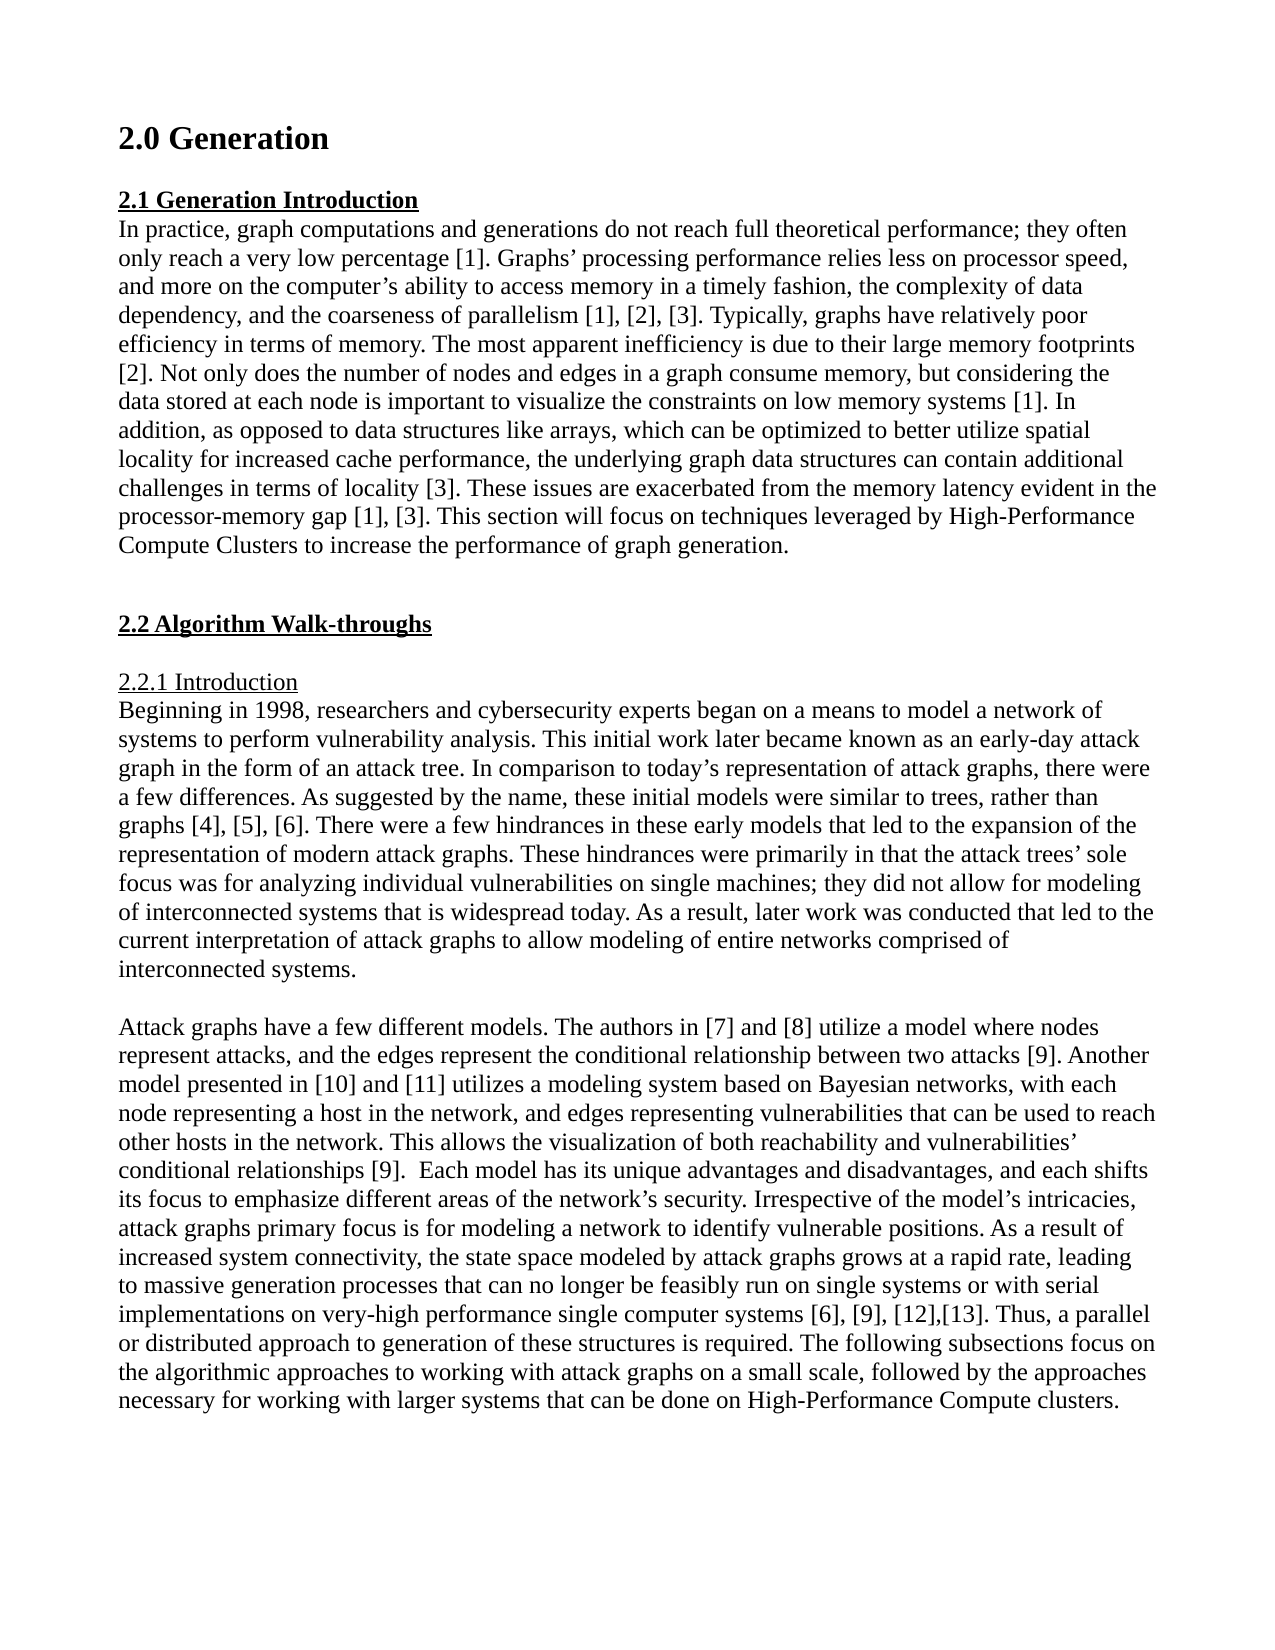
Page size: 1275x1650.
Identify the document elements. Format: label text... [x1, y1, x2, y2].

text In practice, graph computations and generations do not reach full theoretical performance; they often only reach a very low percentage [1]. Graphs’ processing performance relies less on processor speed, and more on the computer’s ability to access memory in a timely fashion, the complexity of data dependency, and the coarseness of parallelism [1], [2], [3]. Typically, graphs have relatively poor efficiency in terms of memory. The most apparent inefficiency is due to their large memory footprints [2]. Not only does the number of nodes and edges in a graph consume memory, but considering the data stored at each node is important to visualize the constraints on low memory systems [1]. In addition, as opposed to data structures like arrays, which can be optimized to better utilize spatial locality for increased cache performance, the underlying graph data structures can contain additional challenges in terms of locality [3]. These issues are exacerbated from the memory latency evident in the processor-memory gap [1], [3]. This section will focus on techniques leveraged by High-Performance Compute Clusters to increase the performance of graph generation. [118, 214, 1157, 559]
text 2.1 Generation Introduction [118, 185, 1157, 214]
text Beginning in 1998, researchers and cybersecurity experts began on a means to model a network of systems to perform vulnerability analysis. This initial work later became known as an early-day attack graph in the form of an attack tree. In comparison to today’s representation of attack graphs, there were a few differences. As suggested by the name, these initial models were similar to trees, rather than graphs [4], [5], [6]. There were a few hindrances in these early models that led to the expansion of the representation of modern attack graphs. These hindrances were primarily in that the attack trees’ sole focus was for analyzing individual vulnerabilities on single machines; they did not allow for modeling of interconnected systems that is widespread today. As a result, later work was conducted that led to the current interpretation of attack graphs to allow modeling of entire networks comprised of interconnected systems. [118, 696, 1157, 983]
text 2.2.1 Introduction [118, 667, 1157, 696]
text 2.2 Algorithm Walk-throughs [118, 609, 1157, 638]
text Attack graphs have a few different models. The authors in [7] and [8] utilize a model where nodes represent attacks, and the edges represent the conditional relationship between two attacks [9]. Another model presented in [10] and [11] utilizes a modeling system based on Bayesian networks, with each node representing a host in the network, and edges representing vulnerabilities that can be used to reach other hosts in the network. This allows the visualization of both reachability and vulnerabilities’ conditional relationships [9]. Each model has its unique advantages and disadvantages, and each shifts its focus to emphasize different areas of the network’s security. Irrespective of the model’s intricacies, attack graphs primary focus is for modeling a network to identify vulnerable positions. As a result of increased system connectivity, the state space modeled by attack graphs grows at a rapid rate, leading to massive generation processes that can no longer be feasibly run on single systems or with serial implementations on very-high performance single computer systems [6], [9], [12],[13]. Thus, a parallel or distributed approach to generation of these structures is required. The following subsections focus on the algorithmic approaches to working with attack graphs on a small scale, followed by the approaches necessary for working with larger systems that can be done on High-Performance Compute clusters. [118, 1012, 1157, 1414]
text 2.0 Generation [118, 118, 1157, 156]
